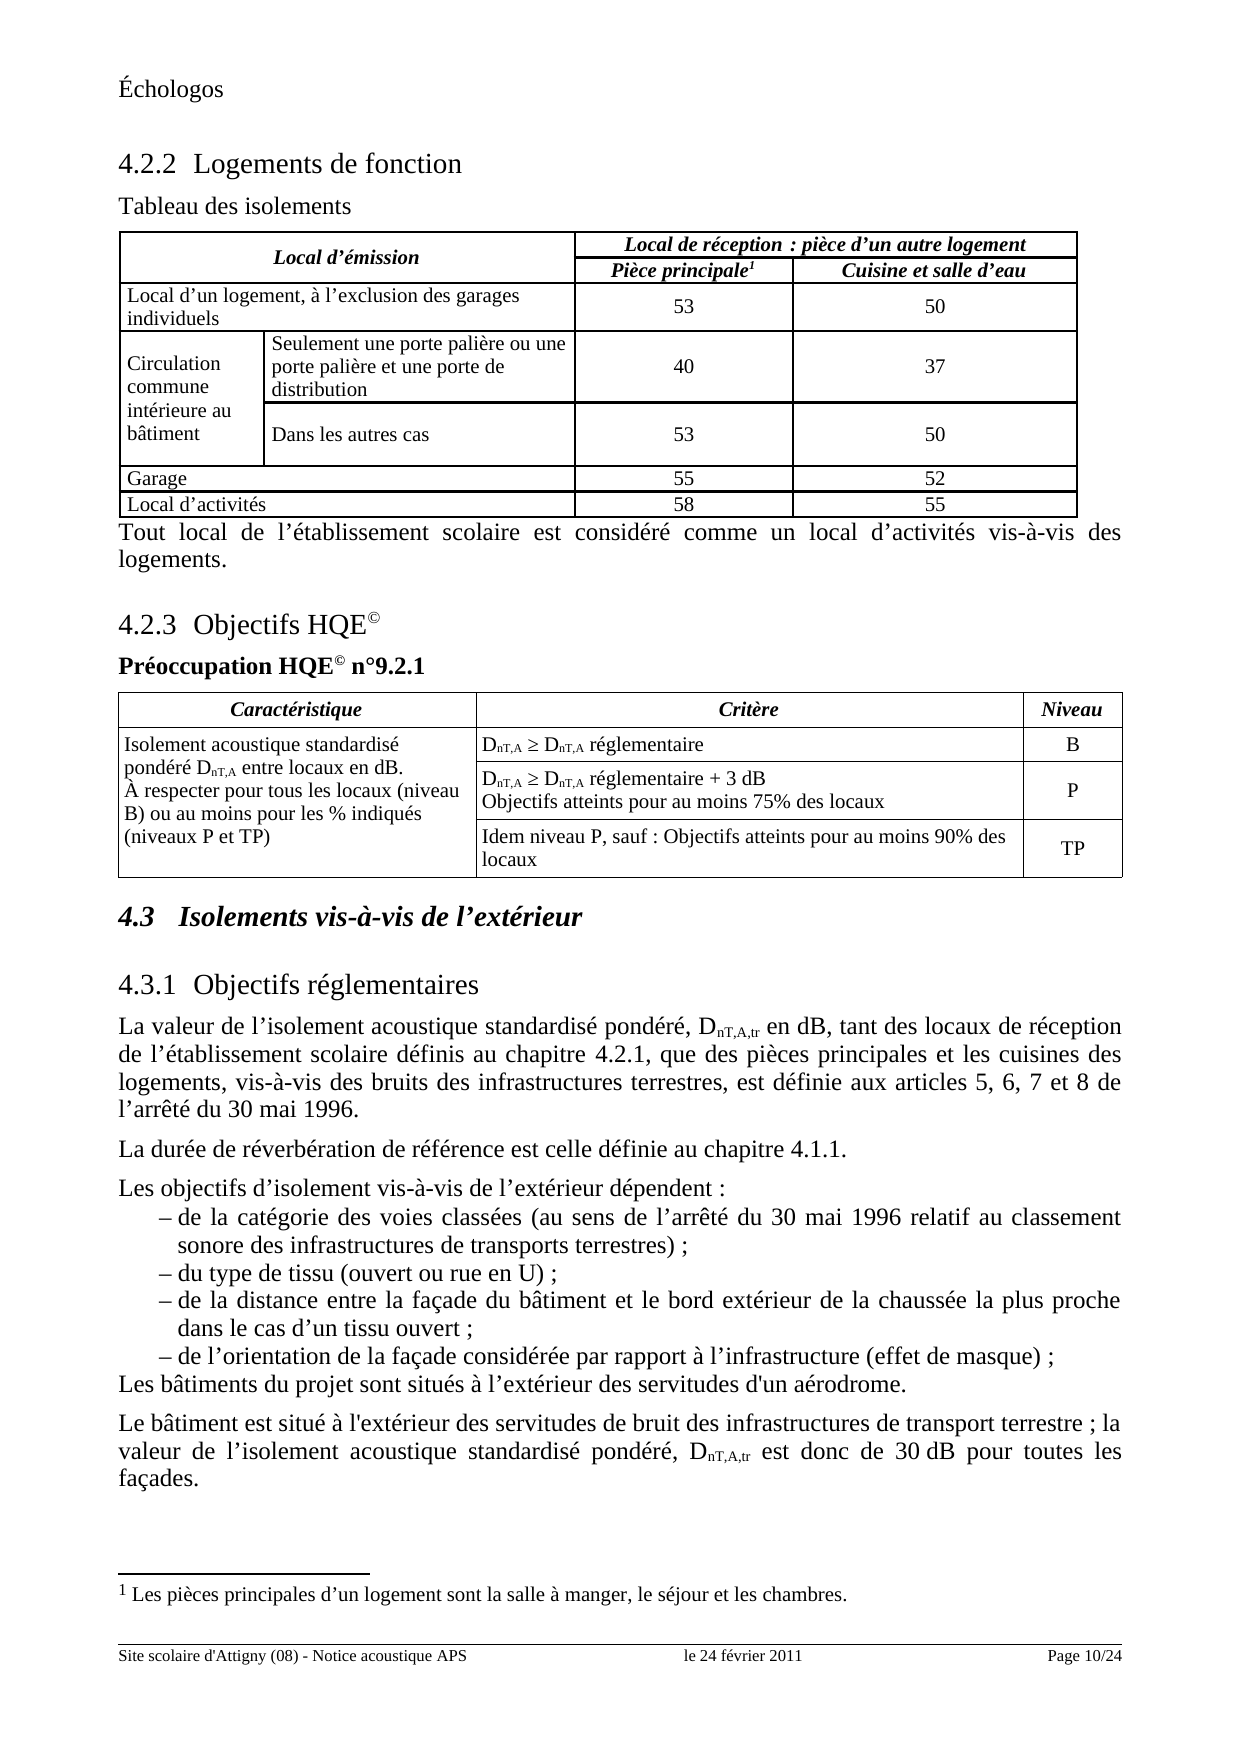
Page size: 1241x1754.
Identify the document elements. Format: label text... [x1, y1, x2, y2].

text La durée de réverbération de référence est celle définie au chapitre 4.1.1. [118, 1135, 1122, 1163]
table_cell DnT,A ≥ DnT,A réglementaire + 3 dB Objectifs atteints pour au moins 75% des locaux [477, 762, 1023, 819]
table_cell 53 [576, 284, 792, 330]
subtitle Objectifs réglementaires [118, 968, 1122, 1001]
table_cell 50 [794, 404, 1076, 465]
text – de l’orientation de la façade considérée par rapport à l’infrastructure (effet de masque) ; [159, 1342, 1122, 1370]
table_cell TP [1024, 820, 1122, 877]
table_header Critère [477, 693, 1023, 727]
text – de la distance entre la façade du bâtiment et le bord extérieur de la chaussée la plus proche dans le cas d’un tissu ouvert ; [159, 1287, 1122, 1342]
text Le bâtiment est situé à l'extérieur des servitudes de bruit des infrastructures de transport terrestre ; la valeur de l’isolement acoustique standardisé pondéré, DnT,A,tr est donc de 30 dB pour toutes les façades. [118, 1409, 1122, 1492]
table_cell Cuisine et salle d’eau [794, 259, 1076, 282]
table_cell 58 [576, 493, 792, 516]
text – de la catégorie des voies classées (au sens de l’arrêté du 30 mai 1996 relatif au classement sonore des infrastructures de transports terrestres) ; [159, 1203, 1122, 1259]
table_cell Local d’un logement, à l’exclusion des garages individuels [121, 284, 574, 330]
table_cell Dans les autres cas [265, 404, 574, 465]
table_cell Pièce principale [576, 259, 792, 282]
table_header 37 [794, 332, 1076, 401]
table_cell Local d’activités [121, 493, 574, 516]
text – du type de tissu (ouvert ou rue en U) ; [159, 1259, 1122, 1287]
table_header Seulement une porte palière ou une porte palière et une porte de distribution [265, 332, 574, 401]
table_header Local de réception : pièce d’un autre logement [576, 233, 1076, 256]
table_cell Garage [121, 467, 574, 490]
table_header Local d’émission [121, 233, 574, 282]
table_header DnT,A ≥ DnT,A réglementaire [477, 728, 1023, 761]
text Tout local de l’établissement scolaire est considéré comme un local d’activités vis-à-vis des logements. [118, 518, 1122, 573]
table_cell 52 [794, 467, 1076, 490]
subtitle Objectifs HQE© [118, 608, 1122, 641]
text Les bâtiments du projet sont situés à l’extérieur des servitudes d'un aérodrome. [118, 1370, 1122, 1397]
table_cell Isolement acoustique standardisé pondéré DnT,A entre locaux en dB. À respecter pour tous les locaux (niveau B) ou au moins pour les % indiqués (niveaux P et TP) [119, 728, 476, 877]
text Tableau des isolements [118, 192, 1122, 219]
table_header Niveau [1024, 693, 1122, 727]
table_cell 55 [576, 467, 792, 490]
table_header 40 [576, 332, 792, 401]
subtitle Logements de fonction [118, 148, 1122, 180]
table_header B [1024, 728, 1122, 761]
table_header Caractéristique [119, 693, 476, 727]
text Préoccupation HQE© n°9.2.1 [118, 652, 1122, 680]
text La valeur de l’isolement acoustique standardisé pondéré, DnT,A,tr en dB, tant des locaux de réception de l’établissement scolaire définis au chapitre 4.2.1, que des pièces principales et les cuisines des logements, vis-à-vis des bruits des infrastructures terrestres, est définie aux articles 5, 6, 7 et 8 de l’arrêté du 30 mai 1996. [118, 1012, 1122, 1123]
table_cell Idem niveau P, sauf : Objectifs atteints pour au moins 90% des locaux [477, 820, 1023, 877]
text Les objectifs d’isolement vis-à-vis de l’extérieur dépendent : [118, 1174, 1122, 1202]
table_cell 50 [794, 284, 1076, 330]
table_cell 55 [794, 493, 1076, 516]
table_cell P [1024, 762, 1122, 819]
table_cell 53 [576, 404, 792, 465]
subtitle Isolements vis-à-vis de l’extérieur [118, 901, 1122, 933]
table_cell Circulation commune intérieure au bâtiment [121, 332, 263, 465]
